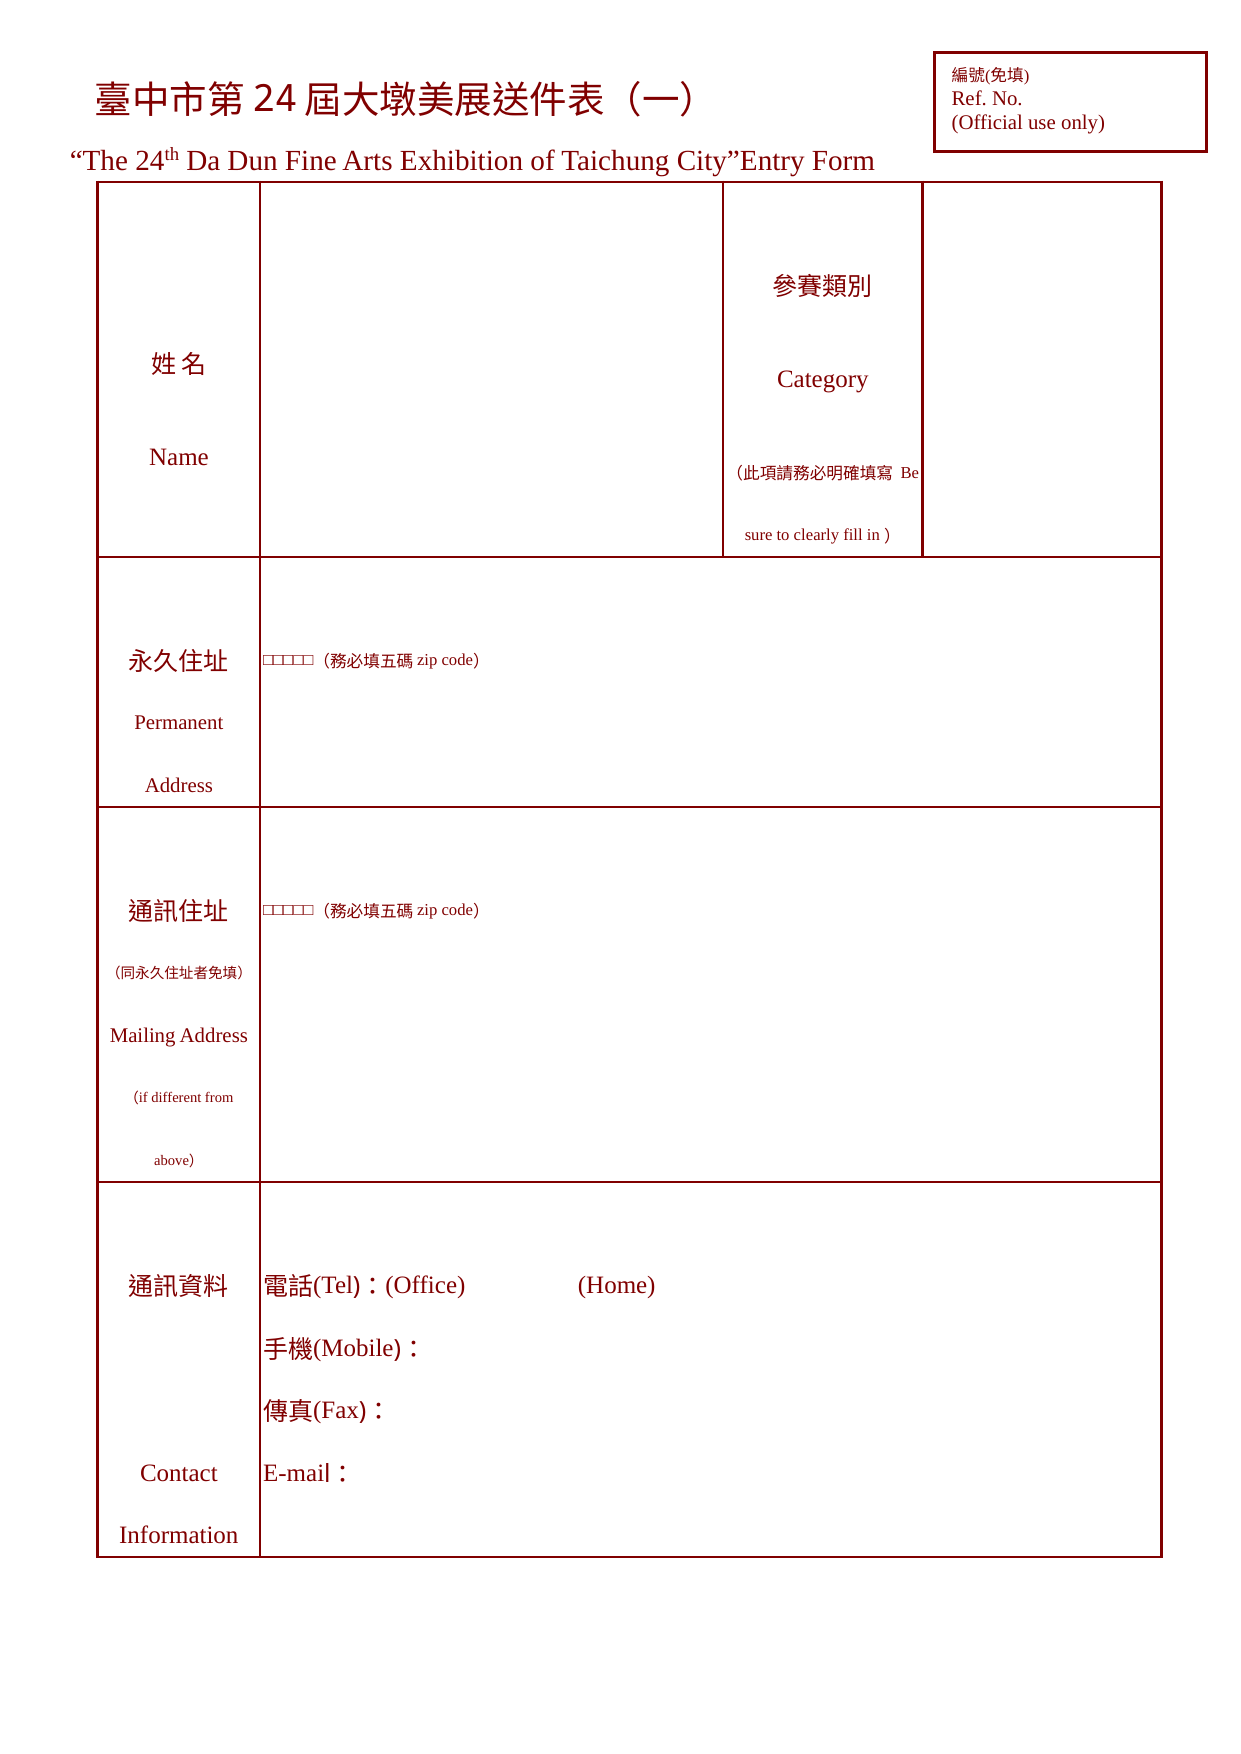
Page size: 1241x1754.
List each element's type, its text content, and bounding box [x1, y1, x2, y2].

table_header 參賽類別 Category （此項請務必明確填寫 Be sure to clearly fill in ） [724, 183, 921, 556]
text “The 24th Da Dun Fine Arts Exhibition of Taichung City”Entry Form [69, 118, 1175, 181]
table_cell □□□□□（務必填五碼 zip code） [261, 558, 1160, 806]
table_cell 通訊住址 （同永久住址者免填） Mailing Address （if different from above） [99, 808, 259, 1181]
text [936, 54, 1205, 150]
text Ref. No. [951, 86, 1190, 110]
table_cell □□□□□（務必填五碼 zip code） [261, 808, 1160, 1181]
table_header [261, 183, 722, 556]
table_cell 電話(Tel)：(Office) (Home) 手機(Mobile)： 傳真(Fax)： E-mail： [261, 1183, 1160, 1556]
text 臺中市第24屆大墩美展送件表（一） [94, 56, 933, 118]
table_cell 永久住址 Permanent Address [99, 558, 259, 806]
table_cell 通訊資料 Contact Information [99, 1183, 259, 1556]
table_header 姓 名 Name [99, 183, 259, 556]
text (Official use only) [951, 110, 1190, 134]
table_header [924, 183, 1160, 556]
text 編號(免填) [951, 62, 1190, 86]
